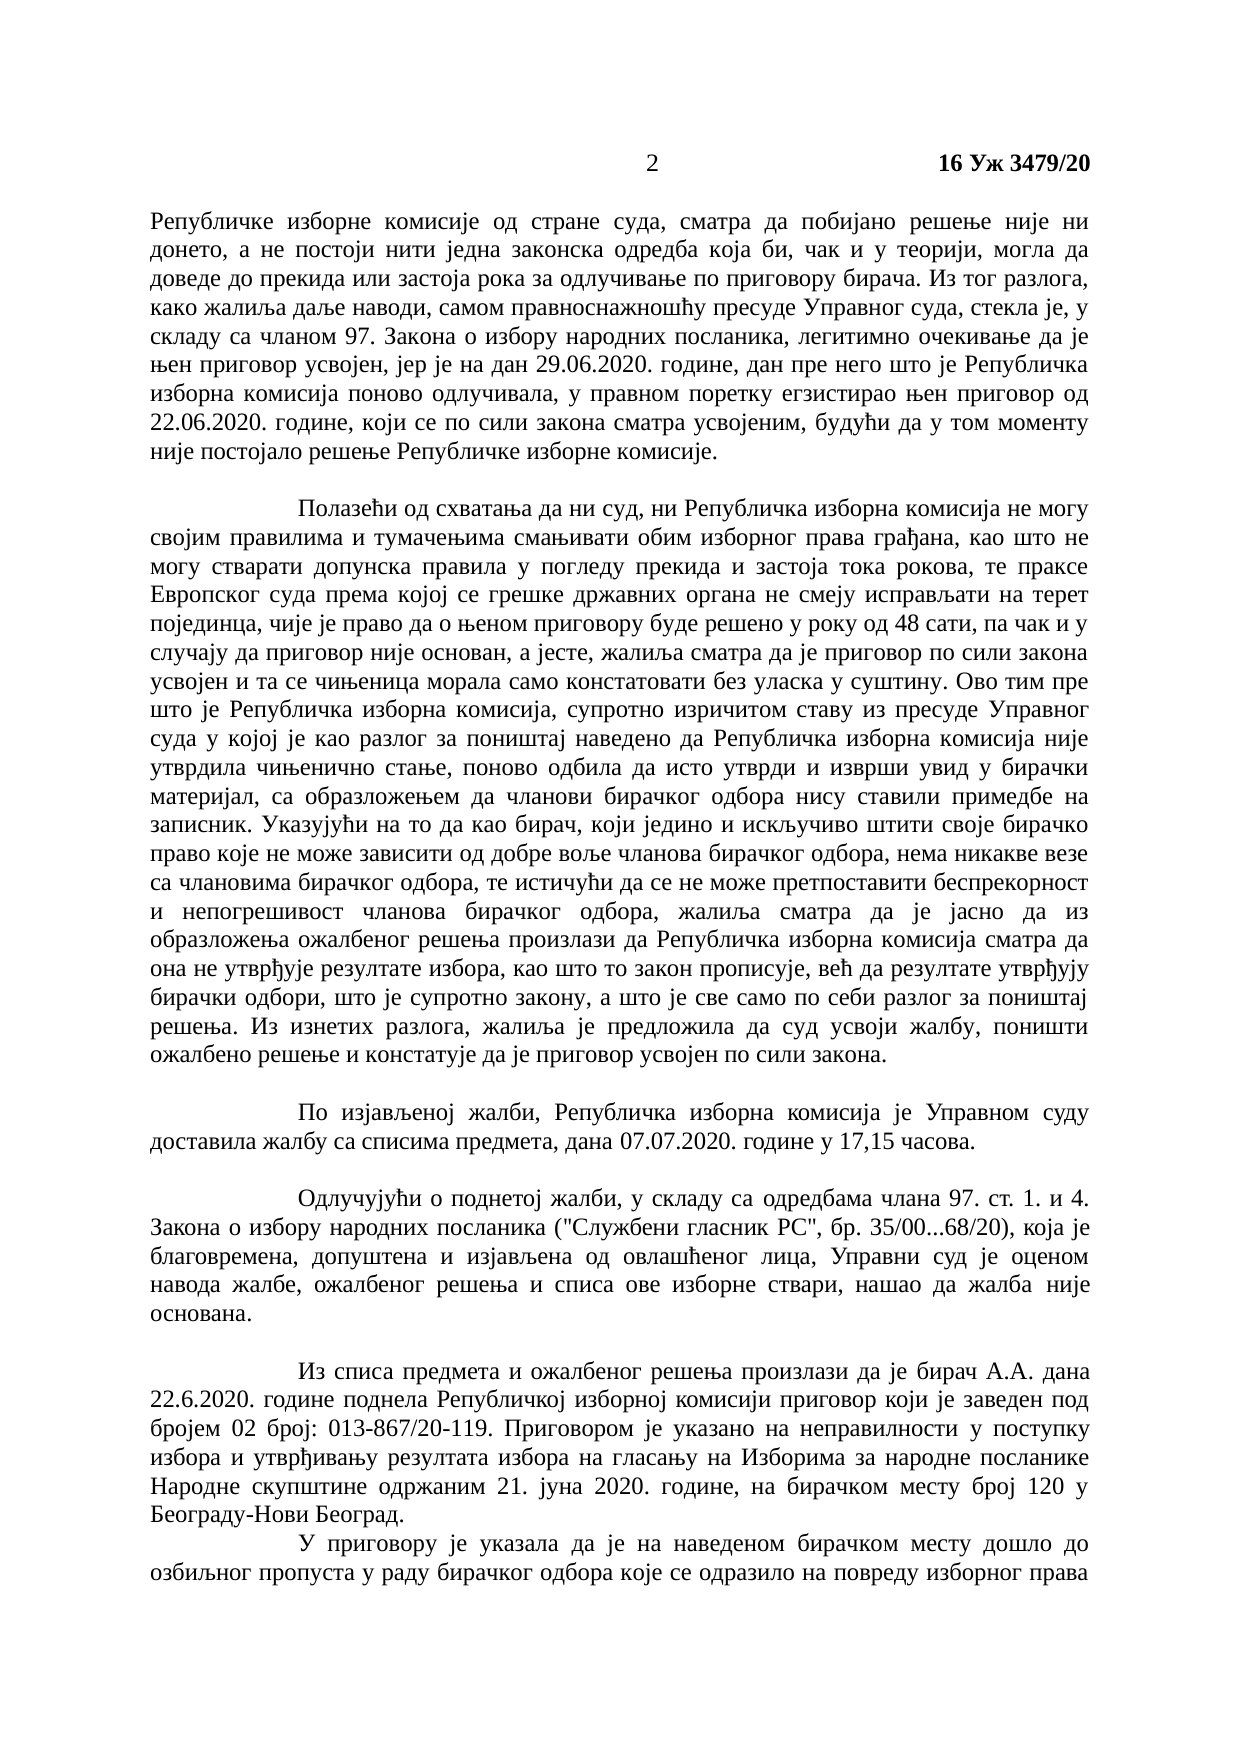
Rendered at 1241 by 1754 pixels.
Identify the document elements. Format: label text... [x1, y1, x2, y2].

text Републичке изборне комисије од стране суда, сматра да побијано решење није ни донето, а не постоји нити једна законска одредба која би, чак и у теорији, могла да доведе до прекида или застоја рока за одлучивање по приговору бирача. Из тог разлога, како жалиља даље наводи, самом правноснажношћу пресуде Управног суда, стекла је, у складу са чланом 97. Закона о избору народних посланика, легитимно очекивање да је њен приговор усвојен, јер је на дан 29.06.2020. године, дан пре него што је Републичка изборна комисија поново одлучивала, у правном поретку егзистирао њен приговор од 22.06.2020. године, који се по сили закона сматра усвојеним, будући да у том моменту није постојало решење Републичке изборне комисије. [150, 206, 1090, 464]
text По изјављеној жалби, Републичка изборна комисија је Управном суду доставила жалбу са списима предмета, дана 07.07.2020. године у 17,15 часова. [150, 1097, 1090, 1154]
text Из списа предмета и ожалбеног решења произлази да је бирач А.А. дана 22.6.2020. године поднела Републичкој изборној комисији приговор који је заведен под бројем 02 број: 013-867/20-119. Приговором је указано на неправилности у поступку избора и утврђивању резултата избора на гласању на Изборима за народне посланике Народне скупштине одржаним 21. јуна 2020. године, на бирачком месту број 120 у Београду-Нови Београд. [150, 1356, 1090, 1528]
text У приговору је указала да је на наведеном бирачком месту дошло до озбиљног пропуста у раду бирачког одбора које се одразило на повреду изборног права [150, 1528, 1090, 1586]
text Одлучујући о поднетој жалби, у складу са одредбама члана 97. ст. 1. и 4. Закона о избору народних посланика (''Службени гласник РС'', бр. 35/00...68/20), која је благовремена, допуштена и изјављена од овлашћеног лица, Управни суд је оценом навода жалбе, ожалбеног решења и списа ове изборне ствари, нашао да жалба није основана. [150, 1183, 1090, 1327]
text Полазећи од схватања да ни суд, ни Републичка изборна комисија не могу својим правилима и тумачењима смањивати обим изборног права грађана, као што не могу стварати допунска правила у погледу прекида и застоја тока рокова, те праксе Европског суда према којој се грешке државних органа не смеју исправљати на терет појединца, чије је право да о њеном приговору буде решено у року од 48 сати, па чак и у случају да приговор није основан, а јесте, жалиља сматра да је приговор по сили закона усвојен и та се чињеница морала само констатовати без уласка у суштину. Ово тим пре што је Републичка изборна комисија, супротно изричитом ставу из пресуде Управног суда у којој је као разлог за поништај наведено да Републичка изборна комисија није утврдила чињенично стање, поново одбила да исто утврди и изврши увид у бирачки материјал, са образложењем да чланови бирачког одбора нису ставили примедбе на записник. Указујући на то да као бирач, који једино и искључиво штити своје бирачко право које не може зависити од добре воље чланова бирачког одбора, нема никакве везе са члановима бирачког одбора, те истичући да се не може претпоставити беспрекорност и непогрешивост чланова бирачког одбора, жалиља сматра да је јасно да из образложења ожалбеног решења произлази да Републичка изборна комисија сматра да она не утврђује резултате избора, као што то закон прописује, већ да резултате утврђују бирачки одбори, што је супротно закону, а што је све само по себи разлог за поништај решења. Из изнетих разлога, жалиља је предложила да суд усвоји жалбу, поништи ожалбено решење и констатује да је приговор усвојен по сили закона. [150, 493, 1090, 1068]
